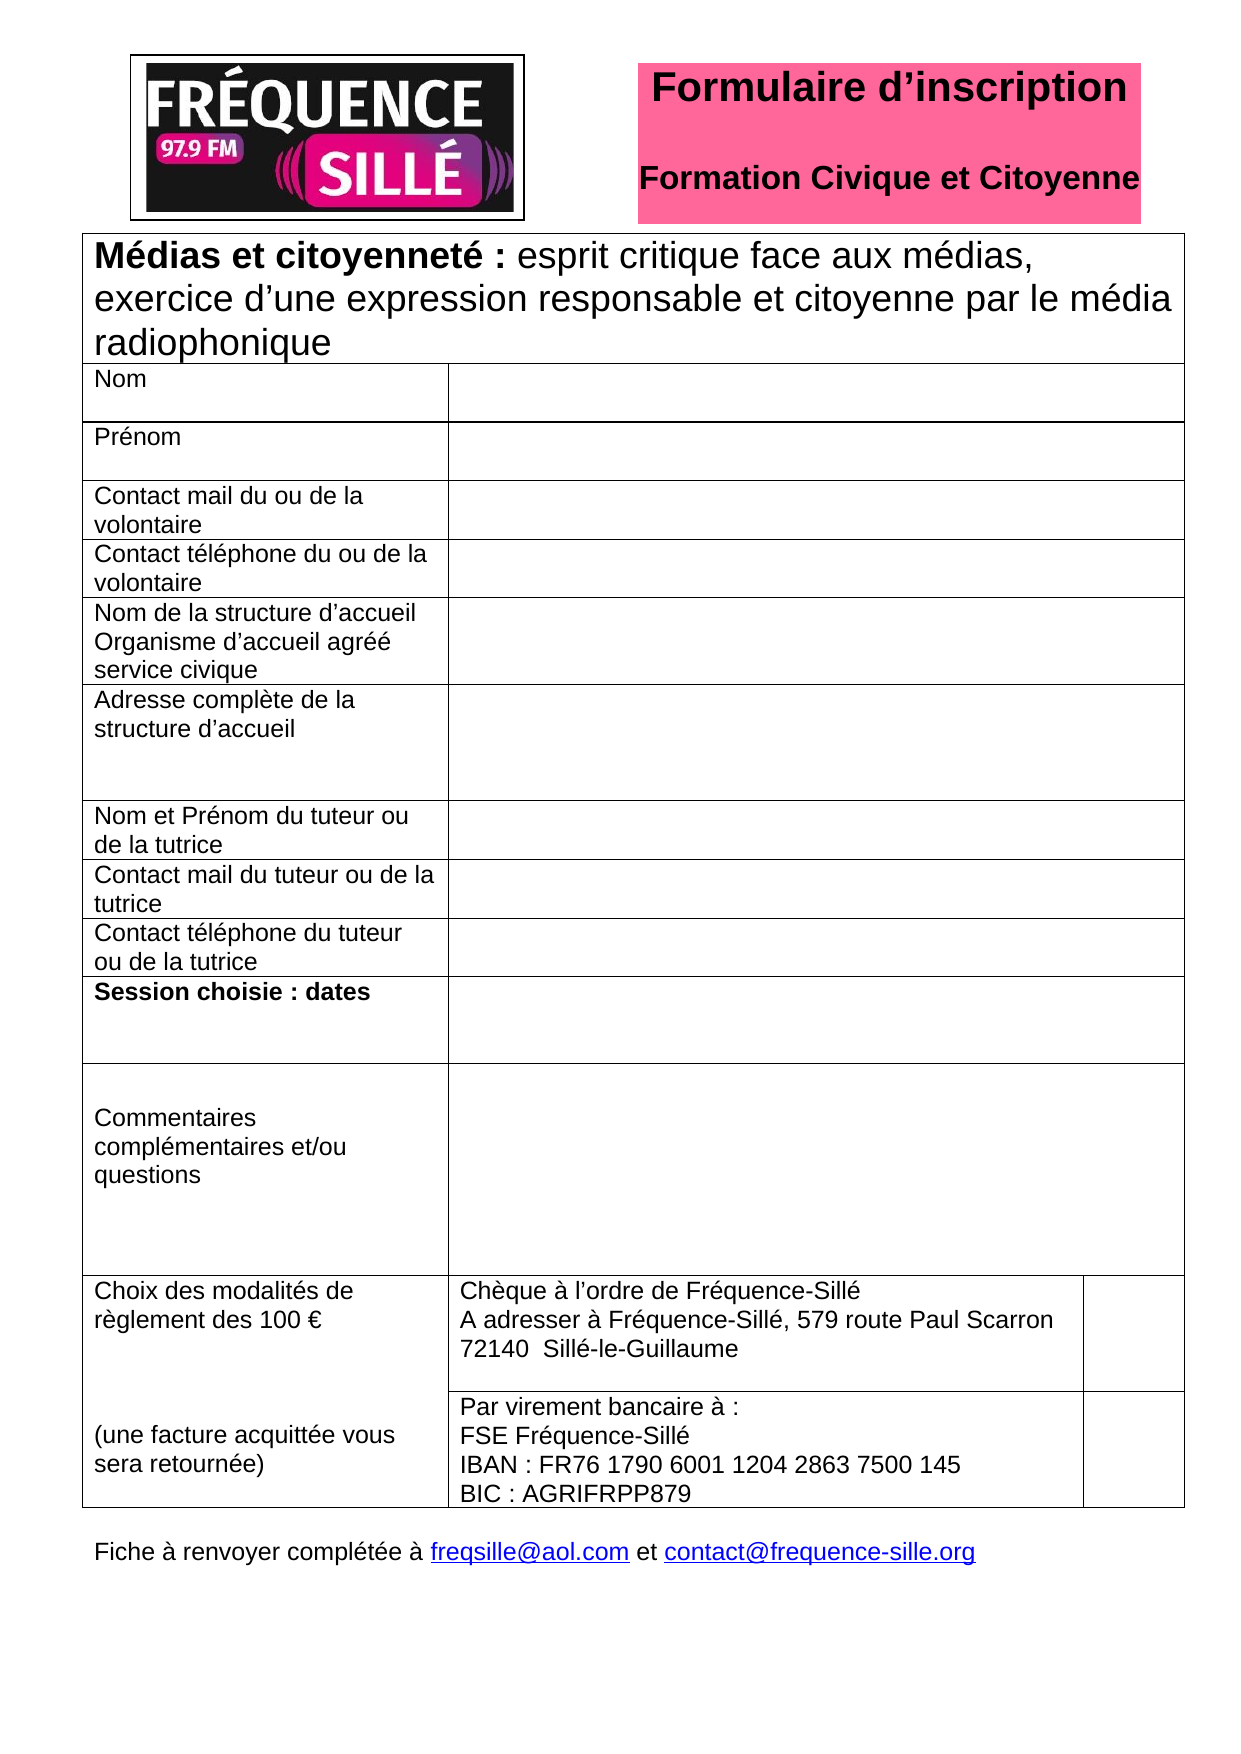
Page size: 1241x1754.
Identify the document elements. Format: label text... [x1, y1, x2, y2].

text Fiche à renvoyer complétée à freqsille@aol.com et contact@frequence-sille.org [94, 1537, 1181, 1566]
table_cell [449, 977, 1184, 1063]
text Formation Civique et Citoyenne [638, 158, 1141, 197]
picture [146, 63, 514, 212]
table_cell Chèque à l’ordre de Fréquence-Sillé A adresser à Fréquence-Sillé, 579 route Paul Scarron 72140 Sillé-le-Guillaume [449, 1276, 1083, 1391]
table_cell Contact mail du ou de la volontaire [83, 481, 448, 538]
table_cell [449, 540, 1184, 597]
table_cell Nom et Prénom du tuteur ou de la tutrice [83, 801, 448, 859]
table_cell [449, 685, 1184, 800]
table_cell [449, 801, 1184, 859]
table_cell [1084, 1392, 1184, 1507]
table_cell Commentaires complémentaires et/ou questions [83, 1064, 448, 1275]
table_cell Choix des modalités de règlement des 100 € (une facture acquittée vous sera retournée) [83, 1276, 448, 1507]
table_cell Contact mail du tuteur ou de la tutrice [83, 860, 448, 917]
table_cell Session choisie : dates [83, 977, 448, 1063]
table_header Médias et citoyenneté : esprit critique face aux médias, exercice d’une expression responsable et citoyenne par le média radiophonique [83, 234, 1184, 363]
table_cell Par virement bancaire à : FSE Fréquence-Sillé IBAN : FR76 1790 6001 1204 2863 7500 145 BIC : AGRIFRPP879 [449, 1392, 1083, 1507]
table_cell [449, 364, 1184, 421]
table_cell Contact téléphone du ou de la volontaire [83, 540, 448, 597]
table_cell Contact téléphone du tuteur ou de la tutrice [83, 919, 448, 976]
table_cell [1084, 1276, 1184, 1391]
text Formulaire d’inscription [638, 63, 1141, 111]
table_cell [449, 481, 1184, 538]
table_cell [449, 598, 1184, 684]
table_cell Prénom [83, 423, 448, 480]
table_cell [449, 1064, 1184, 1275]
table_cell [449, 423, 1184, 480]
table_cell [449, 919, 1184, 976]
table_cell Nom [83, 364, 448, 421]
table_cell Nom de la structure d’accueil Organisme d’accueil agréé service civique [83, 598, 448, 684]
table_cell Adresse complète de la structure d’accueil [83, 685, 448, 800]
table_cell [449, 860, 1184, 917]
